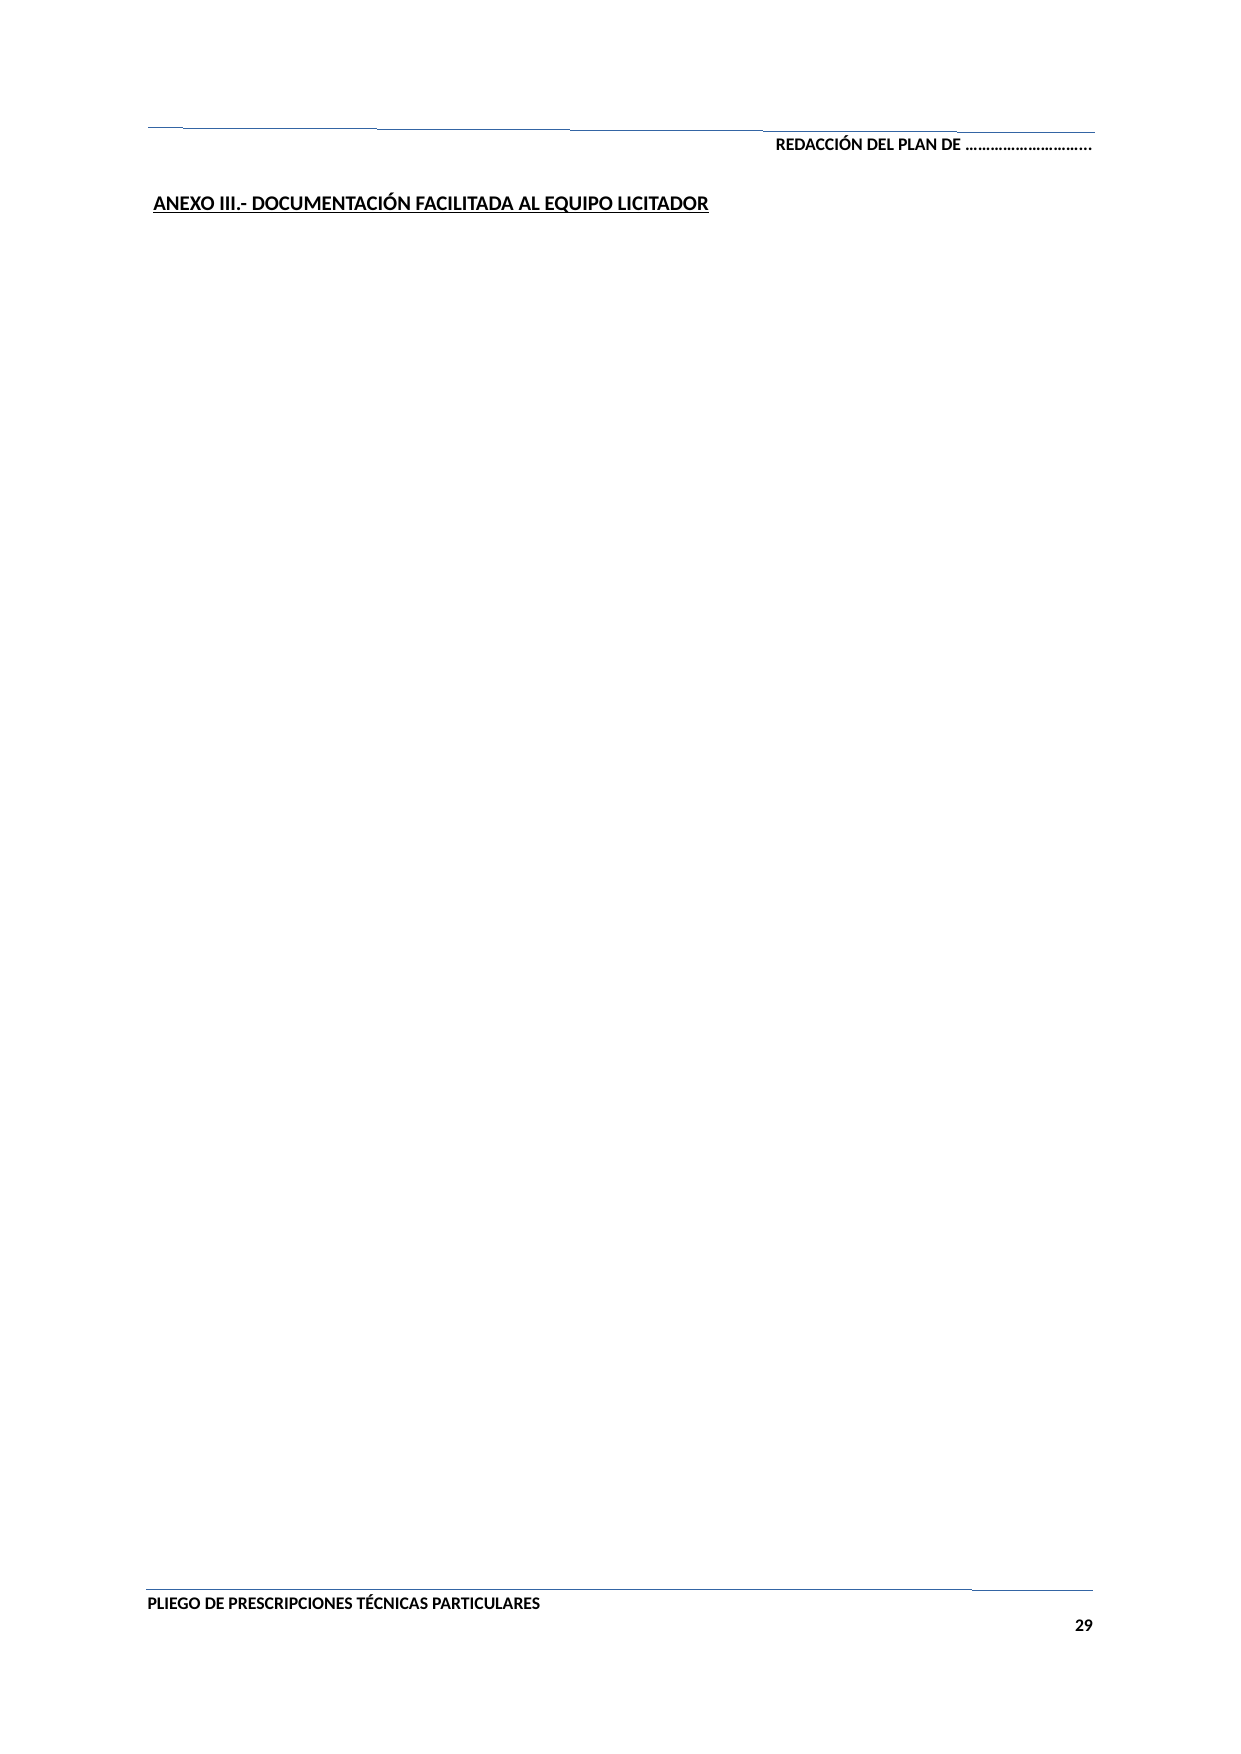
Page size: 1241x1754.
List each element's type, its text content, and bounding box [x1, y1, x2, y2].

list ANEXO III.- DOCUMENTACIÓN FACILITADA AL EQUIPO LICITADOR [153, 190, 1093, 215]
